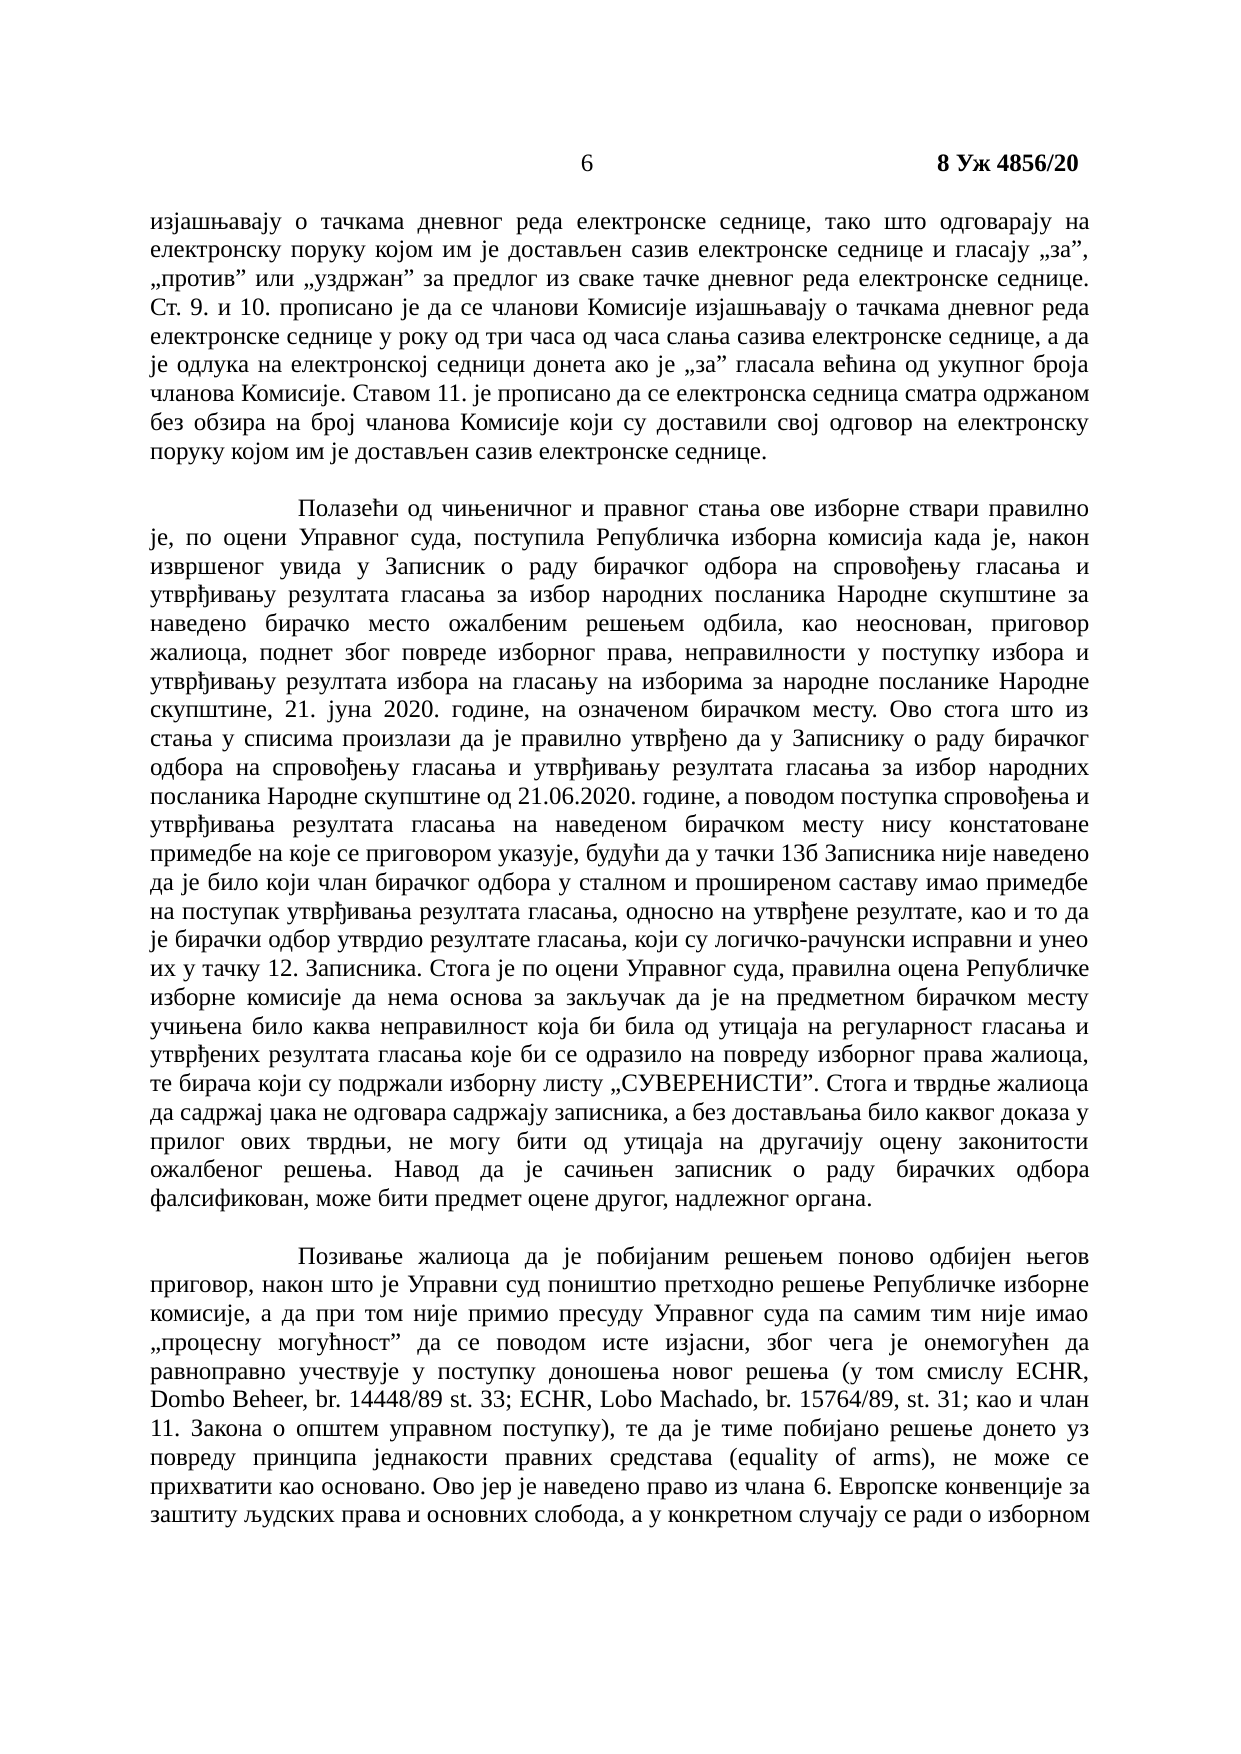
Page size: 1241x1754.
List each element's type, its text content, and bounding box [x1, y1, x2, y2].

text изјашњавају о тачкама дневног реда електронске седнице, тако што одговарају на електронску поруку којом им је достављен сазив електронске седнице и гласају „за”, „против” или „уздржан” за предлог из сваке тачке дневног реда електронске седнице. Ст. 9. и 10. прописано је да се чланови Комисије изјашњавају о тачкама дневног реда електронске седнице у року од три часа од часа слања сазива електронске седнице, а да је одлука на електронској седници донета ако је „за” гласала већина од укупног броја чланова Комисије. Ставом 11. је прописано да се електронска седница сматра одржаном без обзира на број чланова Комисије који су доставили свој одговор на електронску поруку којом им је достављен сазив електронске седнице. [150, 206, 1090, 464]
text Полазећи од чињеничног и правног стања ове изборне ствари правилно је, по оцени Управног суда, поступила Републичка изборна комисија када је, након извршеног увида у Записник о раду бирачког одбора на спровођењу гласања и утврђивању резултата гласања за избор народних посланика Народне скупштине за наведено бирачко место ожалбеним решењем одбила, као неоснован, приговор жалиоца, поднет због повреде изборног права, неправилности у поступку избора и утврђивању резултата избора на гласању на изборима за народне посланике Народне скупштине, 21. јуна 2020. године, на означеном бирачком месту. Ово стога што из стања у списима произлази да је правилно утврђено да у Записнику о раду бирачког одбора на спровођењу гласања и утврђивању резултата гласања за избор народних посланика Народне скупштине од 21.06.2020. године, а поводом поступка спровођења и утврђивања резултата гласања на наведеном бирачком месту нису констатоване примедбе на које се приговором указује, будући да у тачки 13б Записника није наведено да је било који члан бирачког одбора у сталном и проширеном саставу имао примедбе на поступак утврђивања резултата гласања, односно на утврђене резултате, као и то да је бирачки одбор утврдио резултате гласања, који су логичко-рачунски исправни и унео их у тачку 12. Записника. Стога је по оцени Управног суда, правилна оцена Републичке изборне комисије да нема основа за закључак да је на предметном бирачком месту учињена било каква неправилност која би била од утицаја на регуларност гласања и утврђених резултата гласања које би се одразило на повреду изборног права жалиоца, те бирача који су подржали изборну листу „СУВЕРЕНИСТИ”. Стога и тврдње жалиоца да садржај џака не одговара садржају записника, а без достављања било каквог доказа у прилог ових тврдњи, не могу бити од утицаја на другачију оцену законитости ожалбеног решења. Навод да је сачињен записник о раду бирачких одбора фалсификован, може бити предмет оцене другог, надлежног органа. [150, 493, 1090, 1212]
text Позивање жалиоца да је побијаним решењем поново одбијен његов приговор, након што је Управни суд поништио претходно решење Републичке изборне комисије, а да при том није примио пресуду Управног суда па самим тим није имао „процесну могућност” да се поводом исте изјасни, због чега је онемогућен да равноправно учествује у поступку доношења новог решења (у том смислу ECHR, Dombo Beheer, br. 14448/89 st. 33; ECHR, Lobo Machado, br. 15764/89, st. 31; као и члан 11. Закона о општем управном поступку), те да је тиме побијано решење донето уз повреду принципа једнакости правних средстава (equality of arms), не може се прихватити као основано. Ово јер је наведено право из члана 6. Европске конвенције за заштиту људских права и основних слобода, а у конкретном случају се ради о изборном [150, 1241, 1090, 1528]
